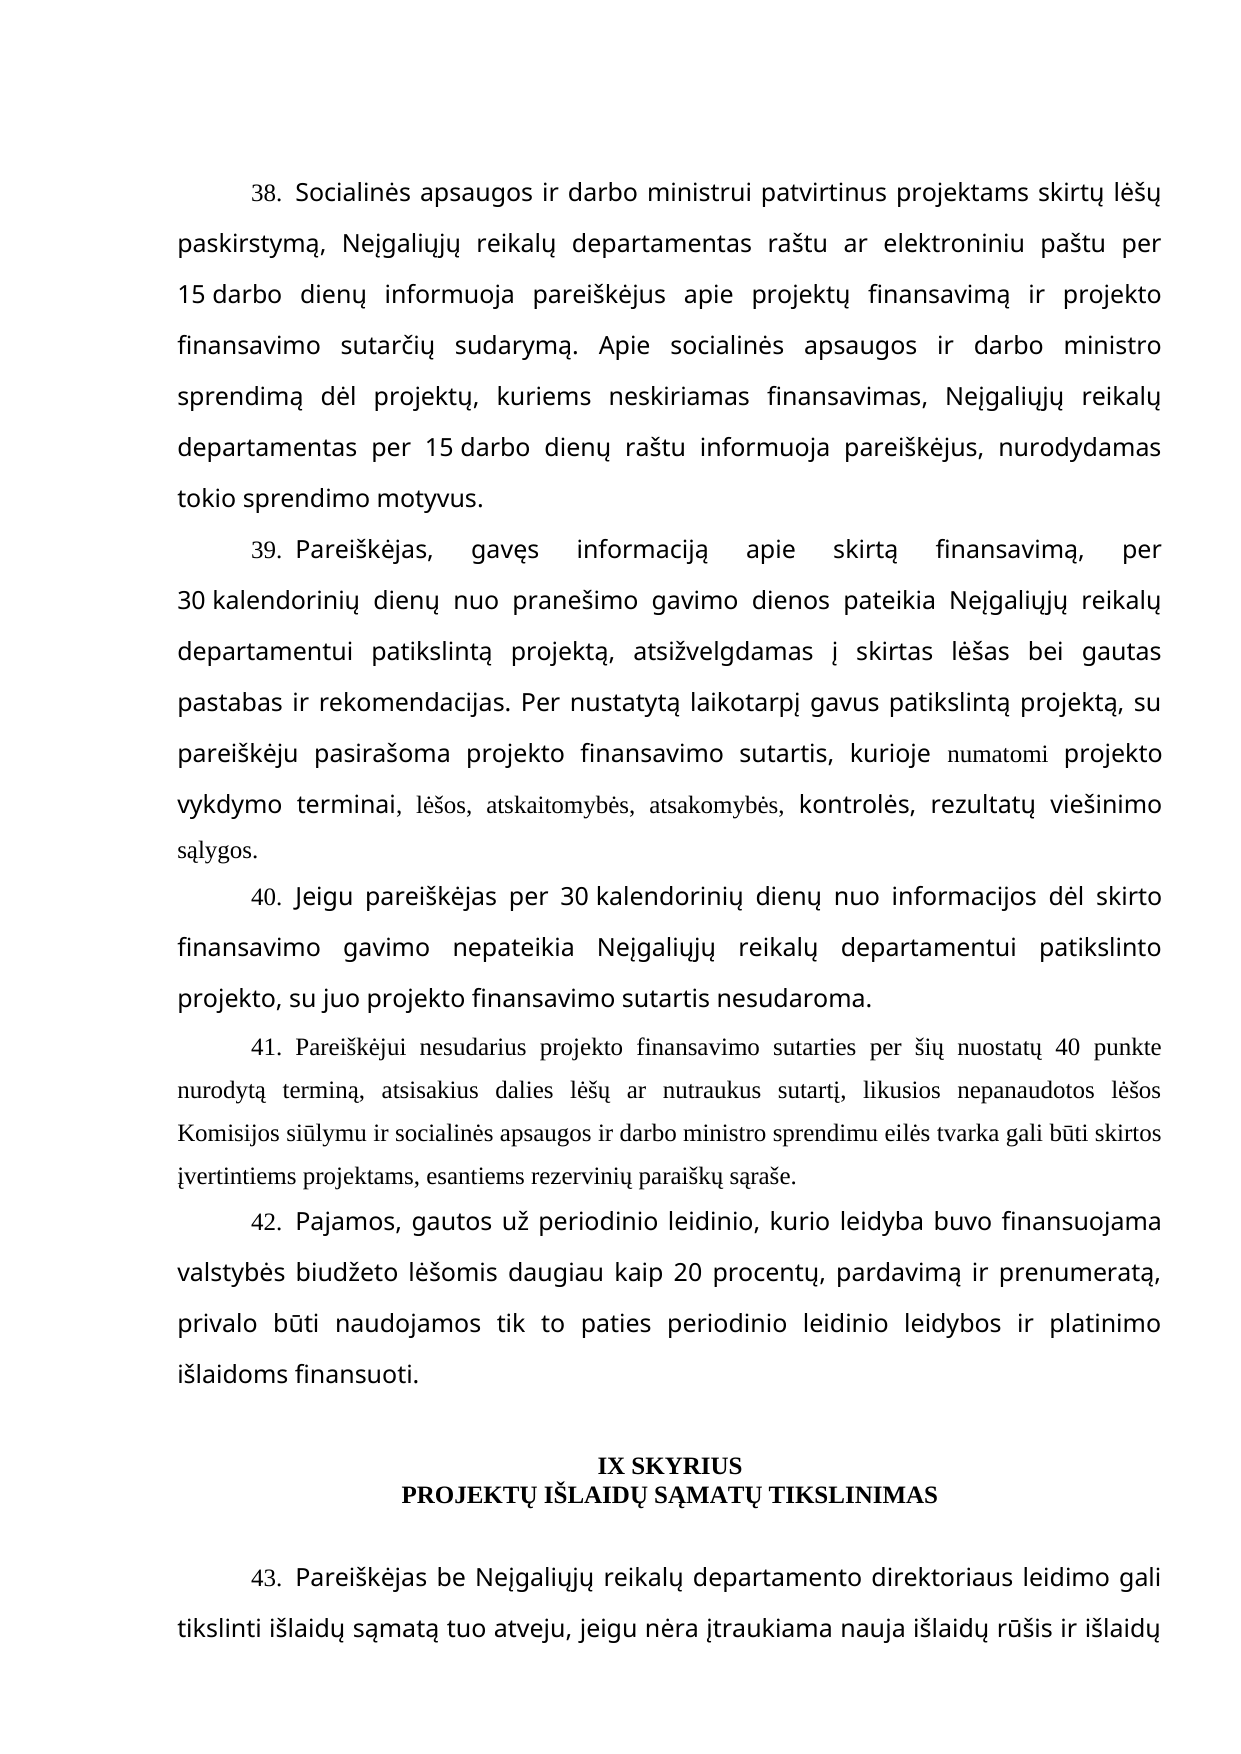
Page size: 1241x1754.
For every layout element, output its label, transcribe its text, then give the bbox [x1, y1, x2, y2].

text 38. Socialinės apsaugos ir darbo ministrui patvirtinus projektams skirtų lėšų paskirstymą, Neįgaliųjų reikalų departamentas raštu ar elektroniniu paštu per 15 darbo dienų informuoja pareiškėjus apie projektų finansavimą ir projekto finansavimo sutarčių sudarymą. Apie socialinės apsaugos ir darbo ministro sprendimą dėl projektų, kuriems neskiriamas finansavimas, Neįgaliųjų reikalų departamentas per 15 darbo dienų raštu informuoja pareiškėjus, nurodydamas tokio sprendimo motyvus. [177, 174, 1162, 515]
text 40. Jeigu pareiškėjas per 30 kalendorinių dienų nuo informacijos dėl skirto finansavimo gavimo nepateikia Neįgaliųjų reikalų departamentui patikslinto projekto, su juo projekto finansavimo sutartis nesudaroma. [177, 878, 1162, 1014]
text IX SKYRIUS [177, 1451, 1162, 1480]
text 39. Pareiškėjas, gavęs informaciją apie skirtą finansavimą, per 30 kalendorinių dienų nuo pranešimo gavimo dienos pateikia Neįgaliųjų reikalų departamentui patikslintą projektą, atsižvelgdamas į skirtas lėšas bei gautas pastabas ir rekomendacijas. Per nustatytą laikotarpį gavus patikslintą projektą, su pareiškėju pasirašoma projekto finansavimo sutartis, kurioje numatomi projekto vykdymo terminai, lėšos, atskaitomybės, atsakomybės, kontrolės, rezultatų viešinimo sąlygos. [177, 532, 1162, 864]
text 42. Pajamos, gautos už periodinio leidinio, kurio leidyba buvo finansuojama valstybės biudžeto lėšomis daugiau kaip 20 procentų, pardavimą ir prenumeratą, privalo būti naudojamos tik to paties periodinio leidinio leidybos ir platinimo išlaidoms finansuoti. [177, 1204, 1162, 1391]
text 43. Pareiškėjas be Neįgaliųjų reikalų departamento direktoriaus leidimo gali tikslinti išlaidų sąmatą tuo atveju, jeigu nėra įtraukiama nauja išlaidų rūšis ir išlaidų [177, 1560, 1162, 1645]
text 41. Pareiškėjui nesudarius projekto finansavimo sutarties per šių nuostatų 40 punkte nurodytą terminą, atsisakius dalies lėšų ar nutraukus sutartį, likusios nepanaudotos lėšos Komisijos siūlymu ir socialinės apsaugos ir darbo ministro sprendimu eilės tvarka gali būti skirtos įvertintiems projektams, esantiems rezervinių paraiškų sąraše. [177, 1032, 1162, 1190]
text PROJEKTŲ IŠLAIDŲ SĄMATŲ TIKSLINIMAS [177, 1480, 1162, 1509]
